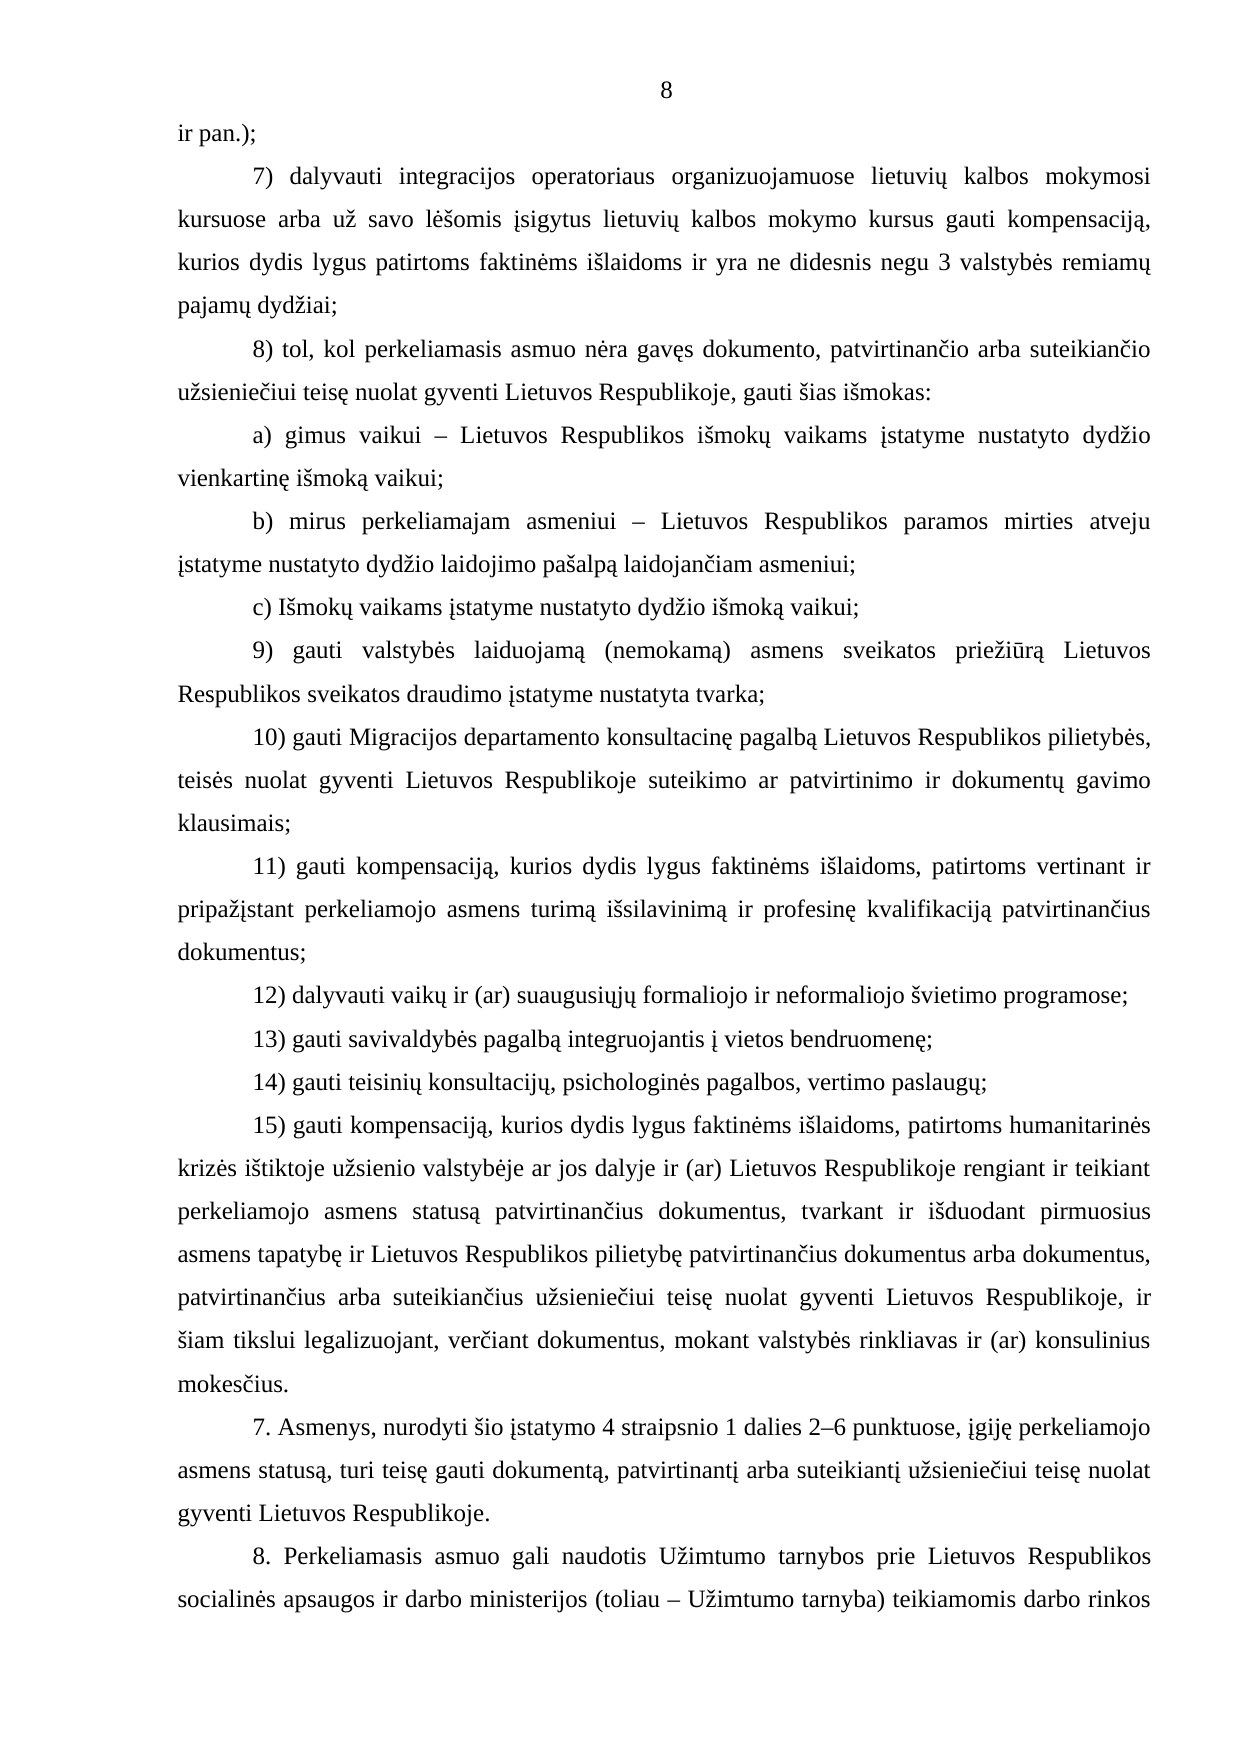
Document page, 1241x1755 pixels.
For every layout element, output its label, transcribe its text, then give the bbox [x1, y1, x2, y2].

text c) Išmokų vaikams įstatyme nustatyto dydžio išmoką vaikui; [177, 592, 1152, 621]
text 15) gauti kompensaciją, kurios dydis lygus faktinėms išlaidoms, patirtoms humanitarinės krizės ištiktoje užsienio valstybėje ar jos dalyje ir (ar) Lietuvos Respublikoje rengiant ir teikiant perkeliamojo asmens statusą patvirtinančius dokumentus, tvarkant ir išduodant pirmuosius asmens tapatybę ir Lietuvos Respublikos pilietybę patvirtinančius dokumentus arba dokumentus, patvirtinančius arba suteikiančius užsieniečiui teisę nuolat gyventi Lietuvos Respublikoje, ir šiam tikslui legalizuojant, verčiant dokumentus, mokant valstybės rinkliavas ir (ar) konsulinius mokesčius. [177, 1110, 1152, 1397]
text 7. Asmenys, nurodyti šio įstatymo 4 straipsnio 1 dalies 2–6 punktuose, įgiję perkeliamojo asmens statusą, turi teisę gauti dokumentą, patvirtinantį arba suteikiantį užsieniečiui teisę nuolat gyventi Lietuvos Respublikoje. [177, 1412, 1152, 1527]
text 12) dalyvauti vaikų ir (ar) suaugusiųjų formaliojo ir neformaliojo švietimo programose; [177, 981, 1152, 1009]
text ir pan.); [177, 118, 1152, 147]
text 13) gauti savivaldybės pagalbą integruojantis į vietos bendruomenę; [177, 1024, 1152, 1052]
text a) gimus vaikui ‒ Lietuvos Respublikos išmokų vaikams įstatyme nustatyto dydžio vienkartinę išmoką vaikui; [177, 420, 1152, 492]
text 10) gauti Migracijos departamento konsultacinę pagalbą Lietuvos Respublikos pilietybės, teisės nuolat gyventi Lietuvos Respublikoje suteikimo ar patvirtinimo ir dokumentų gavimo klausimais; [177, 722, 1152, 837]
text 7) dalyvauti integracijos operatoriaus organizuojamuose lietuvių kalbos mokymosi kursuose arba už savo lėšomis įsigytus lietuvių kalbos mokymo kursus gauti kompensaciją, kurios dydis lygus patirtoms faktinėms išlaidoms ir yra ne didesnis negu 3 valstybės remiamų pajamų dydžiai; [177, 161, 1152, 319]
text 14) gauti teisinių konsultacijų, psichologinės pagalbos, vertimo paslaugų; [177, 1067, 1152, 1096]
text b) mirus perkeliamajam asmeniui ‒ Lietuvos Respublikos paramos mirties atveju įstatyme nustatyto dydžio laidojimo pašalpą laidojančiam asmeniui; [177, 506, 1152, 578]
text 8. Perkeliamasis asmuo gali naudotis Užimtumo tarnybos prie Lietuvos Respublikos socialinės apsaugos ir darbo ministerijos (toliau – Užimtumo tarnyba) teikiamomis darbo rinkos [177, 1541, 1152, 1613]
text 11) gauti kompensaciją, kurios dydis lygus faktinėms išlaidoms, patirtoms vertinant ir pripažįstant perkeliamojo asmens turimą išsilavinimą ir profesinę kvalifikaciją patvirtinančius dokumentus; [177, 851, 1152, 966]
text 8) tol, kol perkeliamasis asmuo nėra gavęs dokumento, patvirtinančio arba suteikiančio užsieniečiui teisę nuolat gyventi Lietuvos Respublikoje, gauti šias išmokas: [177, 334, 1152, 406]
text 9) gauti valstybės laiduojamą (nemokamą) asmens sveikatos priežiūrą Lietuvos Respublikos sveikatos draudimo įstatyme nustatyta tvarka; [177, 636, 1152, 707]
